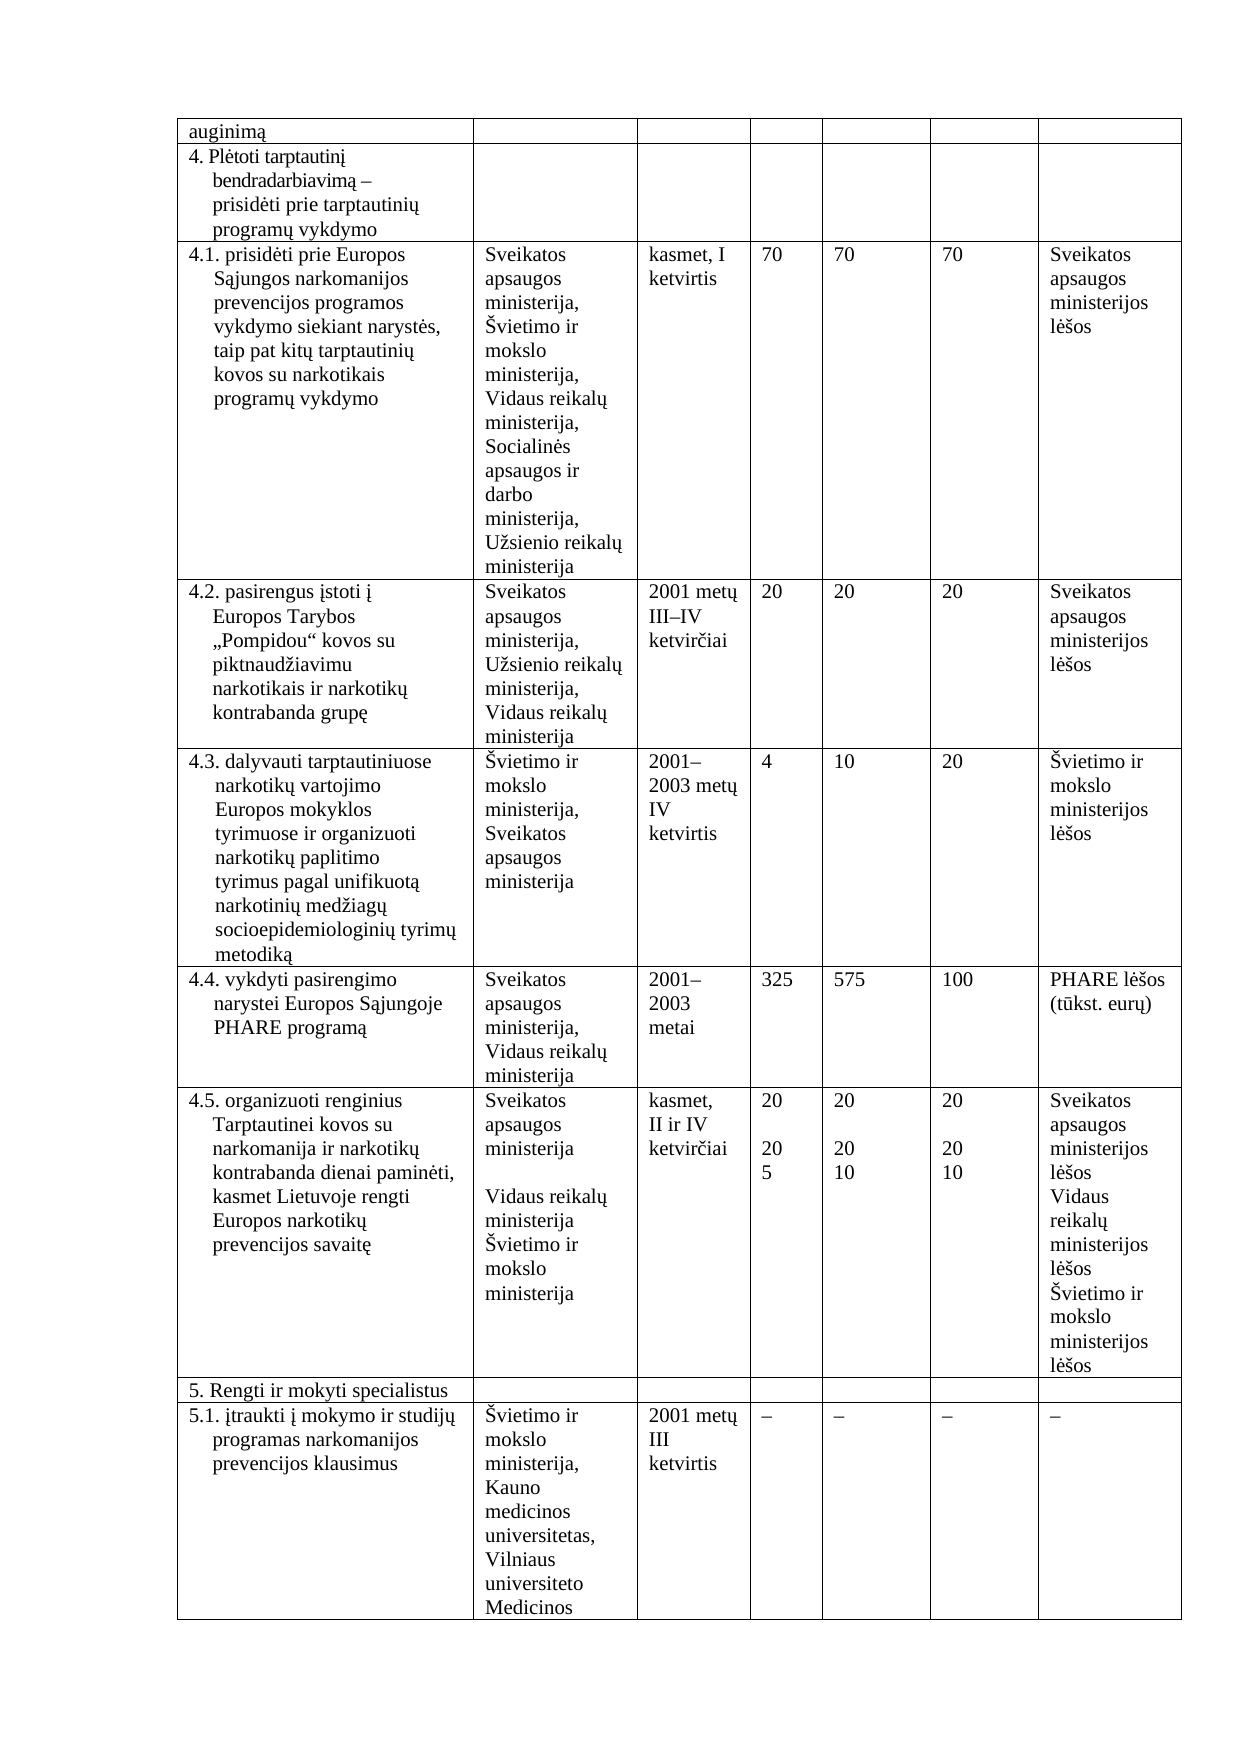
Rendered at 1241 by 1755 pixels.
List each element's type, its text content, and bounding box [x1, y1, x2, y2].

table_cell auginimą [178, 119, 473, 143]
table_cell [751, 1378, 822, 1402]
table_cell 70 [751, 242, 822, 578]
table_cell [474, 1378, 637, 1402]
table_cell 4.5. organizuoti renginius Tarptautinei kovos su narkomanija ir narkotikų kontrabanda dienai paminėti, kasmet Lietuvoje rengti Europos narkotikų prevencijos savaitę [178, 1088, 473, 1377]
table_cell 4.1. prisidėti prie Europos Sąjungos narkomanijos prevencijos programos vykdymo siekiant narystės, taip pat kitų tarptautinių kovos su narkotikais programų vykdymo [178, 242, 473, 578]
table_cell [474, 144, 637, 241]
table_cell [823, 119, 930, 143]
table_cell [931, 119, 1038, 143]
table_cell [931, 144, 1038, 241]
table_cell [931, 1378, 1038, 1402]
table_cell 20 20 10 [823, 1088, 930, 1377]
table_cell 4.3. dalyvauti tarptautiniuose narkotikų vartojimo Europos mokyklos tyrimuose ir organizuoti narkotikų paplitimo tyrimus pagal unifikuotą narkotinių medžiagų socioepidemiologinių tyrimų metodiką [178, 749, 473, 966]
table_cell – [931, 1403, 1038, 1619]
table_cell 20 [931, 580, 1038, 748]
table_cell [1039, 1378, 1181, 1402]
table_cell 325 [751, 967, 822, 1087]
table_cell Sveikatos apsaugos ministerijos lėšos [1039, 580, 1181, 748]
table_cell PHARE lėšos (tūkst. eurų) [1039, 967, 1181, 1087]
table_cell [638, 119, 750, 143]
table_cell 4 [751, 749, 822, 966]
table_cell – [751, 1403, 822, 1619]
table_cell kasmet, I ketvirtis [638, 242, 750, 578]
table_cell Sveikatos apsaugos ministerija, Užsienio reikalų ministerija, Vidaus reikalų ministerija [474, 580, 637, 748]
table_cell 4. Plėtoti tarptautinį bendradarbiavimą – prisidėti prie tarptautinių programų vykdymo [178, 144, 473, 241]
table_cell 70 [931, 242, 1038, 578]
table_cell 70 [823, 242, 930, 578]
table_cell 100 [931, 967, 1038, 1087]
table_cell [638, 144, 750, 241]
table_cell 5.1. įtraukti į mokymo ir studijų programas narkomanijos prevencijos klausimus [178, 1403, 473, 1619]
table_cell Sveikatos apsaugos ministerijos lėšos [1039, 242, 1181, 578]
table_cell 5. Rengti ir mokyti specialistus [178, 1378, 473, 1402]
table_cell [1039, 119, 1181, 143]
table_cell 20 20 5 [751, 1088, 822, 1377]
table_cell 4.4. vykdyti pasirengimo narystei Europos Sąjungoje PHARE programą [178, 967, 473, 1087]
table_cell 2001 metų III ketvirtis [638, 1403, 750, 1619]
table_cell kasmet, II ir IV ketvirčiai [638, 1088, 750, 1377]
table_cell 4.2. pasirengus įstoti į Europos Tarybos „Pompidou“ kovos su piktnaudžiavimu narkotikais ir narkotikų kontrabanda grupę [178, 580, 473, 748]
table_cell – [1039, 1403, 1181, 1619]
table_cell 20 [751, 580, 822, 748]
table_cell 2001 metų III–IV ketvirčiai [638, 580, 750, 748]
table_cell [751, 119, 822, 143]
table_cell Švietimo ir mokslo ministerija, Sveikatos apsaugos ministerija [474, 749, 637, 966]
table_cell [823, 144, 930, 241]
table_cell 20 20 10 [931, 1088, 1038, 1377]
table_cell 2001–2003 metų IV ketvirtis [638, 749, 750, 966]
table_cell Sveikatos apsaugos ministerijos lėšos Vidaus reikalų ministerijos lėšos Švietimo ir mokslo ministerijos lėšos [1039, 1088, 1181, 1377]
table_cell Sveikatos apsaugos ministerija, Švietimo ir mokslo ministerija, Vidaus reikalų ministerija, Socialinės apsaugos ir darbo ministerija, Užsienio reikalų ministerija [474, 242, 637, 578]
table_cell – [823, 1403, 930, 1619]
table_cell Švietimo ir mokslo ministerijos lėšos [1039, 749, 1181, 966]
table_cell Švietimo ir mokslo ministerija, Kauno medicinos universitetas, Vilniaus universiteto Medicinos [474, 1403, 637, 1619]
table_cell [638, 1378, 750, 1402]
table_cell 20 [931, 749, 1038, 966]
table_cell [823, 1378, 930, 1402]
table_cell [751, 144, 822, 241]
table_cell Sveikatos apsaugos ministerija, Vidaus reikalų ministerija [474, 967, 637, 1087]
table_cell Sveikatos apsaugos ministerija Vidaus reikalų ministerija Švietimo ir mokslo ministerija [474, 1088, 637, 1377]
table_cell 2001–2003 metai [638, 967, 750, 1087]
table_cell [1039, 144, 1181, 241]
table_cell 10 [823, 749, 930, 966]
table_cell 575 [823, 967, 930, 1087]
table_cell [474, 119, 637, 143]
table_cell 20 [823, 580, 930, 748]
